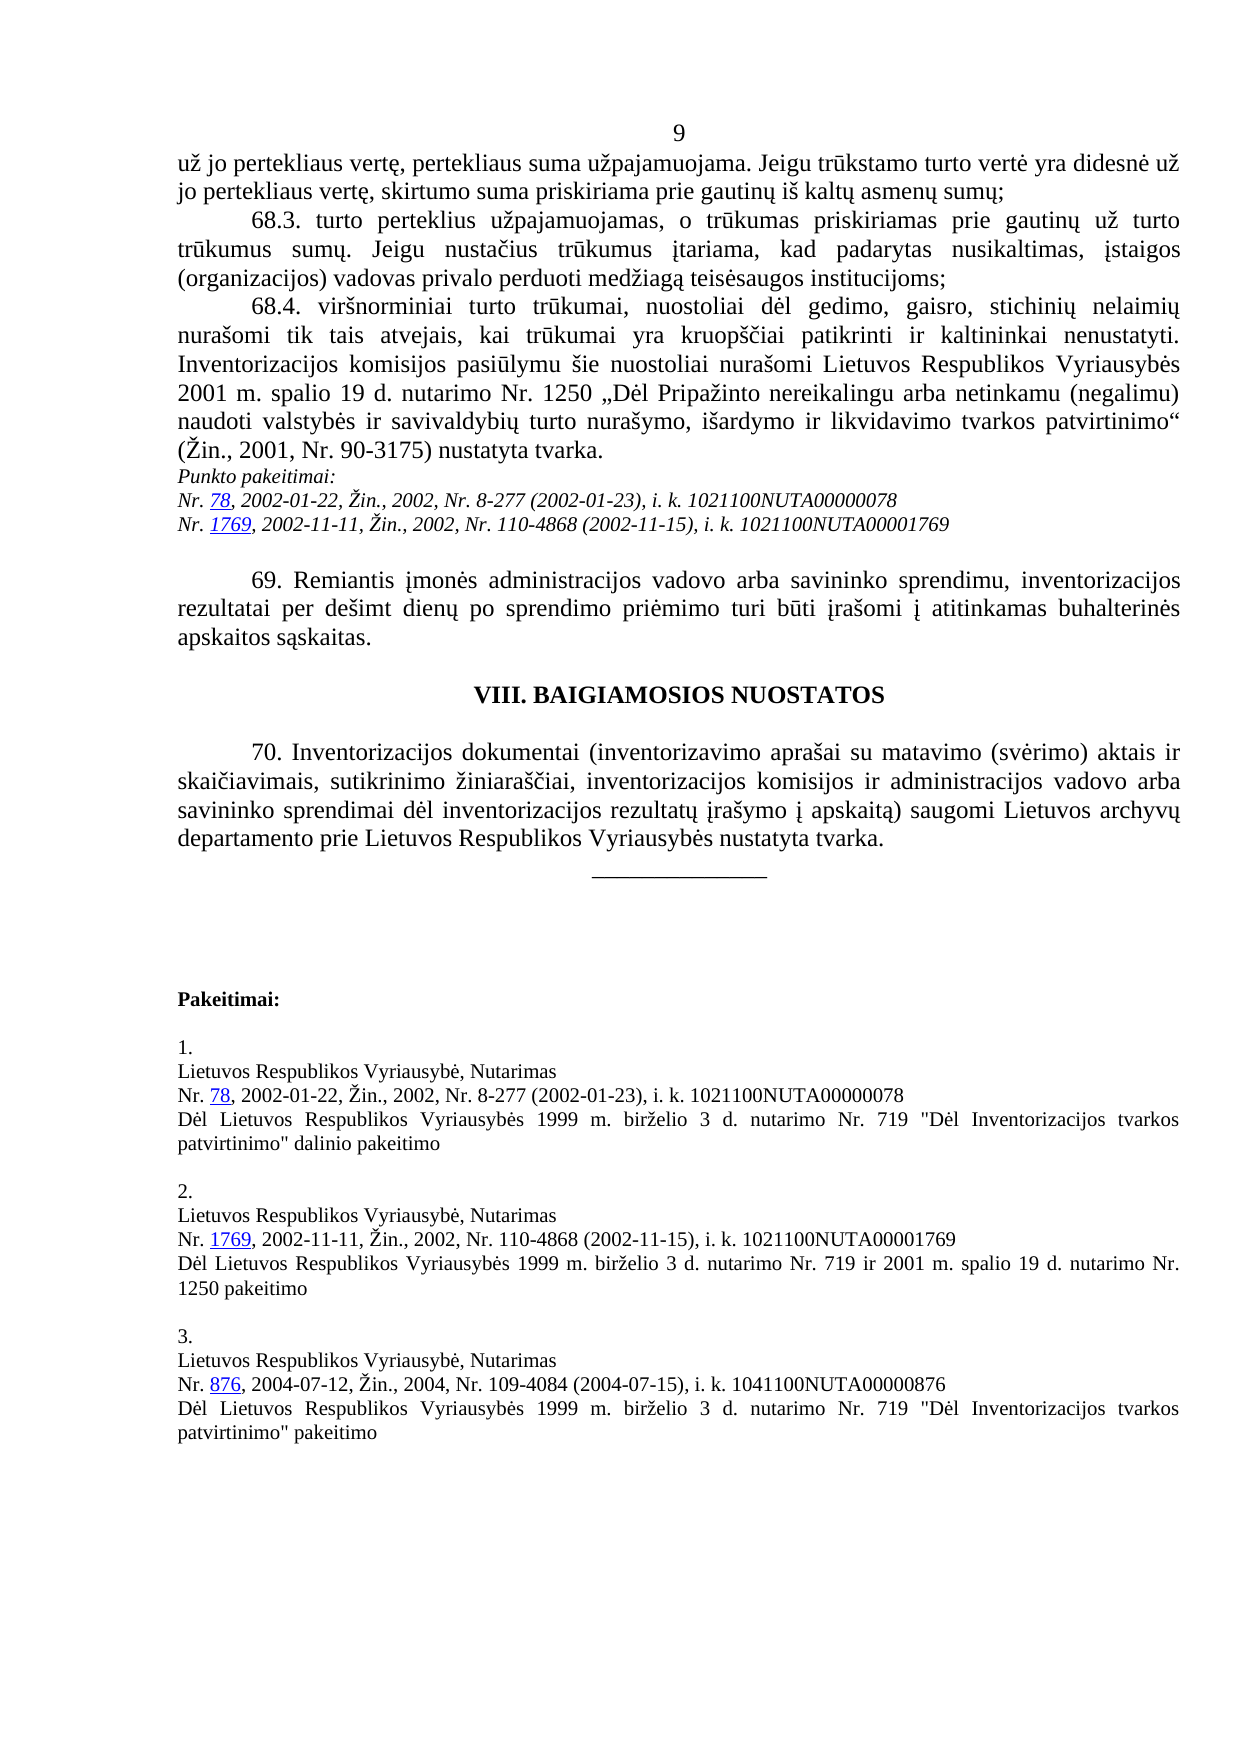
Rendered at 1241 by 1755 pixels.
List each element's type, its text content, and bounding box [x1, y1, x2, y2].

text 70. Inventorizacijos dokumentai (inventorizavimo aprašai su matavimo (svėrimo) aktais ir skaičiavimais, sutikrinimo žiniaraščiai, inventorizacijos komisijos ir administracijos vadovo arba savininko sprendimai dėl inventorizacijos rezultatų įrašymo į apskaitą) saugomi Lietuvos archyvų departamento prie Lietuvos Respublikos Vyriausybės nustatyta tvarka. [177, 737, 1181, 852]
text 68.3. turto perteklius užpajamuojamas, o trūkumas priskiriamas prie gautinų už turto trūkumus sumų. Jeigu nustačius trūkumus įtariama, kad padarytas nusikaltimas, įstaigos (organizacijos) vadovas privalo perduoti medžiagą teisėsaugos institucijoms; [177, 205, 1181, 291]
text VIII. BAIGIAMOSIOS NUOSTATOS [177, 680, 1181, 708]
text Lietuvos Respublikos Vyriausybė, Nutarimas [177, 1348, 1181, 1372]
text 68.4. viršnorminiai turto trūkumai, nuostoliai dėl gedimo, gaisro, stichinių nelaimių nurašomi tik tais atvejais, kai trūkumai yra kruopščiai patikrinti ir kaltininkai nenustatyti. Inventorizacijos komisijos pasiūlymu šie nuostoliai nurašomi Lietuvos Respublikos Vyriausybės 2001 m. spalio 19 d. nutarimo Nr. 1250 „Dėl Pripažinto nereikalingu arba netinkamu (negalimu) naudoti valstybės ir savivaldybių turto nurašymo, išardymo ir likvidavimo tvarkos patvirtinimo“ (Žin., 2001, Nr. 90-3175) nustatyta tvarka. [177, 291, 1181, 464]
text ______________ [177, 852, 1181, 881]
text Pakeitimai: [177, 987, 1181, 1011]
text Dėl Lietuvos Respublikos Vyriausybės 1999 m. birželio 3 d. nutarimo Nr. 719 "Dėl Inventorizacijos tvarkos patvirtinimo" dalinio pakeitimo [177, 1107, 1181, 1155]
text Nr. 1769, 2002-11-11, Žin., 2002, Nr. 110-4868 (2002-11-15), i. k. 1021100NUTA00001769 [177, 1227, 1181, 1251]
text Lietuvos Respublikos Vyriausybė, Nutarimas [177, 1059, 1181, 1083]
text Nr. 876, 2004-07-12, Žin., 2004, Nr. 109-4084 (2004-07-15), i. k. 1041100NUTA00000876 [177, 1372, 1181, 1396]
text Dėl Lietuvos Respublikos Vyriausybės 1999 m. birželio 3 d. nutarimo Nr. 719 "Dėl Inventorizacijos tvarkos patvirtinimo" pakeitimo [177, 1396, 1181, 1444]
text 1. [177, 1035, 1181, 1059]
text Dėl Lietuvos Respublikos Vyriausybės 1999 m. birželio 3 d. nutarimo Nr. 719 ir 2001 m. spalio 19 d. nutarimo Nr. 1250 pakeitimo [177, 1251, 1181, 1299]
text Nr. 1769, 2002-11-11, Žin., 2002, Nr. 110-4868 (2002-11-15), i. k. 1021100NUTA00001769 [177, 512, 1181, 536]
text Punkto pakeitimai: [177, 464, 1181, 488]
text 3. [177, 1323, 1181, 1348]
text už jo pertekliaus vertę, pertekliaus suma užpajamuojama. Jeigu trūkstamo turto vertė yra didesnė už jo pertekliaus vertę, skirtumo suma priskiriama prie gautinų iš kaltų asmenų sumų; [177, 148, 1181, 205]
text 2. [177, 1179, 1181, 1203]
text Lietuvos Respublikos Vyriausybė, Nutarimas [177, 1203, 1181, 1227]
text 69. Remiantis įmonės administracijos vadovo arba savininko sprendimu, inventorizacijos rezultatai per dešimt dienų po sprendimo priėmimo turi būti įrašomi į atitinkamas buhalterinės apskaitos sąskaitas. [177, 565, 1181, 651]
text Nr. 78, 2002-01-22, Žin., 2002, Nr. 8-277 (2002-01-23), i. k. 1021100NUTA00000078 [177, 488, 1181, 512]
text Nr. 78, 2002-01-22, Žin., 2002, Nr. 8-277 (2002-01-23), i. k. 1021100NUTA00000078 [177, 1083, 1181, 1107]
